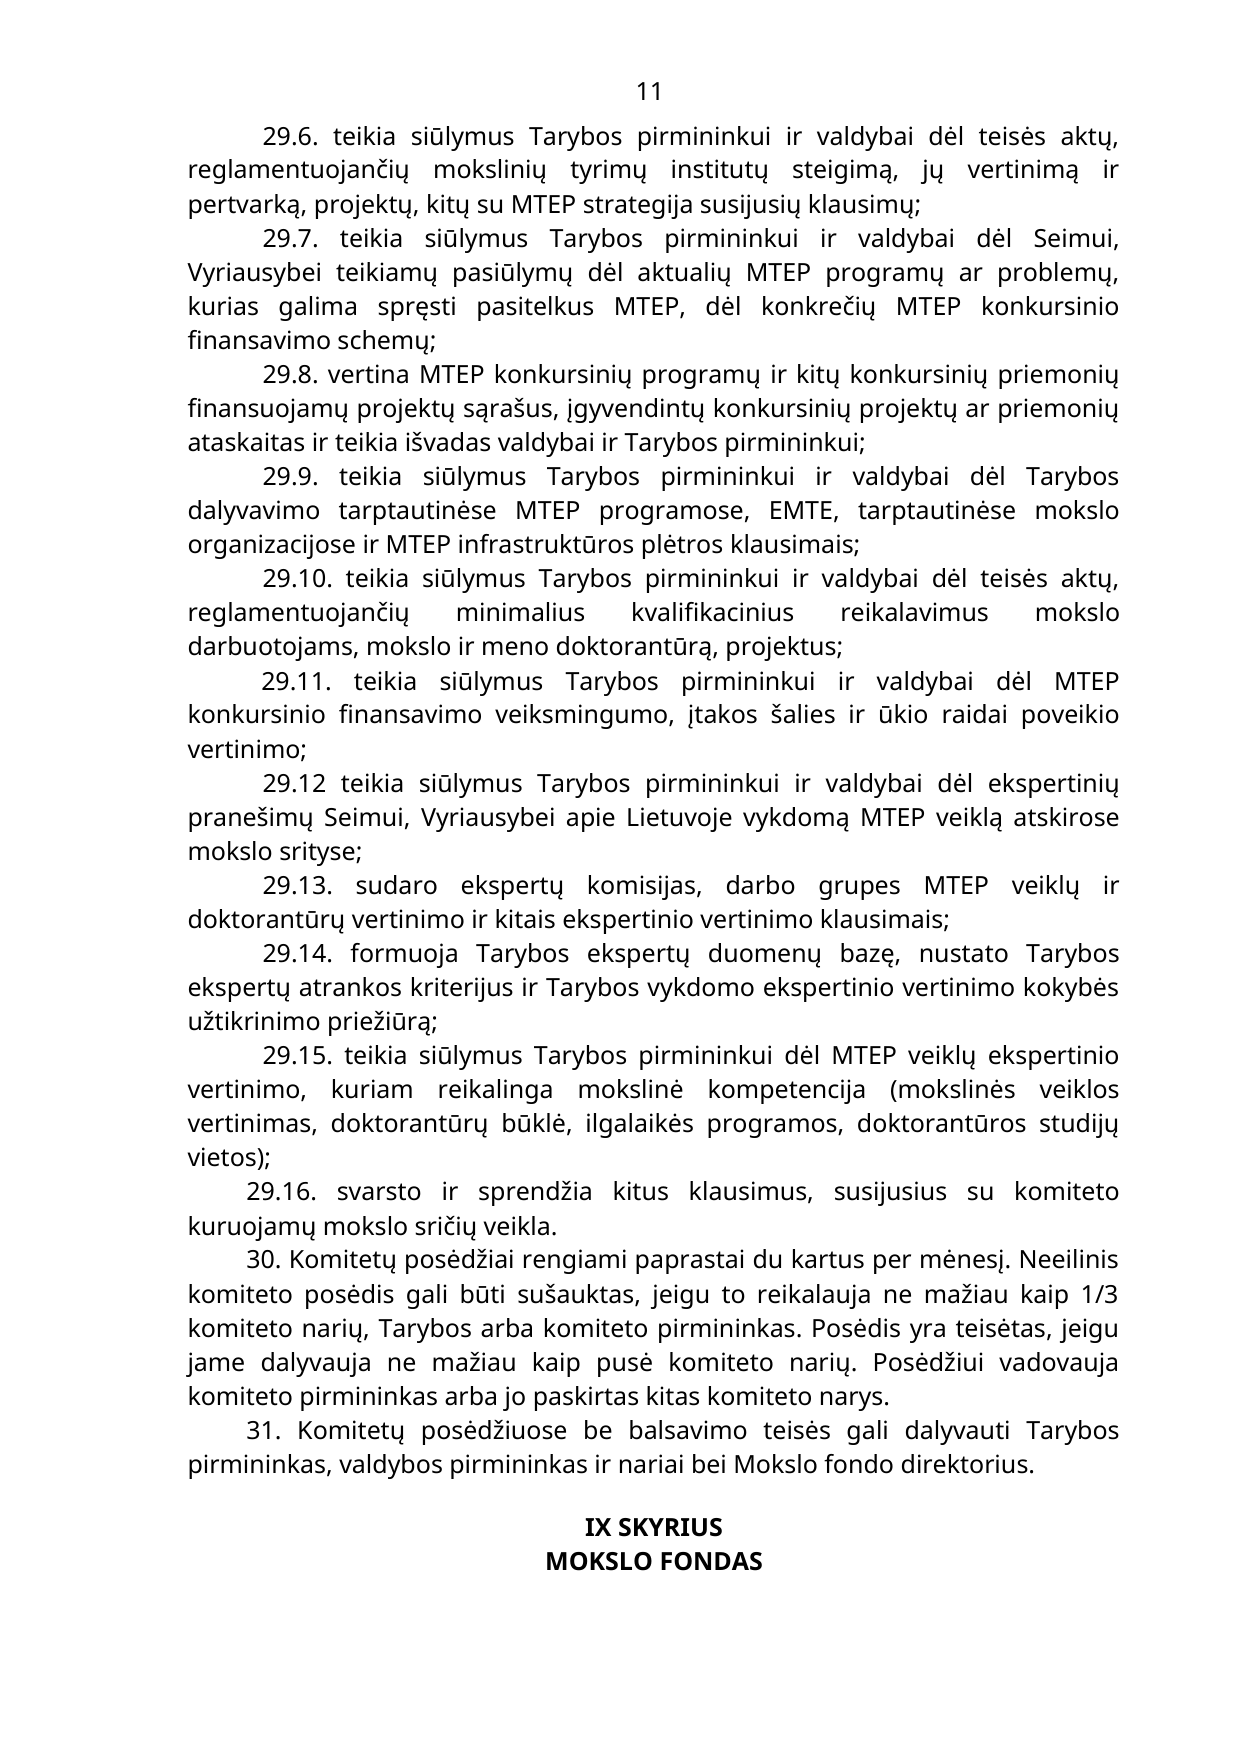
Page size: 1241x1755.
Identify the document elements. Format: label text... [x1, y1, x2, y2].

text 29.9. teikia siūlymus Tarybos pirmininkui ir valdybai dėl Tarybos dalyvavimo tarptautinėse MTEP programose, EMTE, tarptautinėse mokslo organizacijose ir MTEP infrastruktūros plėtros klausimais; [187, 459, 1120, 561]
text 29.10. teikia siūlymus Tarybos pirmininkui ir valdybai dėl teisės aktų, reglamentuojančių minimalius kvalifikacinius reikalavimus mokslo darbuotojams, mokslo ir meno doktorantūrą, projektus; [187, 561, 1120, 663]
text 29.13. sudaro ekspertų komisijas, darbo grupes MTEP veiklų ir doktorantūrų vertinimo ir kitais ekspertinio vertinimo klausimais; [187, 867, 1120, 936]
text IX SKYRIUS [187, 1509, 1120, 1543]
text 29.7. teikia siūlymus Tarybos pirmininkui ir valdybai dėl Seimui, Vyriausybei teikiamų pasiūlymų dėl aktualių MTEP programų ar problemų, kurias galima spręsti pasitelkus MTEP, dėl konkrečių MTEP konkursinio finansavimo schemų; [187, 220, 1120, 357]
text 31. Komitetų posėdžiuose be balsavimo teisės gali dalyvauti Tarybos pirmininkas, valdybos pirmininkas ir nariai bei Mokslo fondo direktorius. [187, 1412, 1120, 1481]
text 29.14. formuoja Tarybos ekspertų duomenų bazę, nustato Tarybos ekspertų atrankos kriterijus ir Tarybos vykdomo ekspertinio vertinimo kokybės užtikrinimo priežiūrą; [187, 936, 1120, 1038]
text 29.12 teikia siūlymus Tarybos pirmininkui ir valdybai dėl ekspertinių pranešimų Seimui, Vyriausybei apie Lietuvoje vykdomą MTEP veiklą atskirose mokslo srityse; [187, 765, 1120, 867]
text 29.8. vertina MTEP konkursinių programų ir kitų konkursinių priemonių finansuojamų projektų sąrašus, įgyvendintų konkursinių projektų ar priemonių ataskaitas ir teikia išvadas valdybai ir Tarybos pirmininkui; [187, 357, 1120, 459]
text 29.15. teikia siūlymus Tarybos pirmininkui dėl MTEP veiklų ekspertinio vertinimo, kuriam reikalinga mokslinė kompetencija (mokslinės veiklos vertinimas, doktorantūrų būklė, ilgalaikės programos, doktorantūros studijų vietos); [187, 1038, 1120, 1174]
text 29.16. svarsto ir sprendžia kitus klausimus, susijusius su komiteto kuruojamų mokslo sričių veikla. [187, 1174, 1120, 1242]
text 29.6. teikia siūlymus Tarybos pirmininkui ir valdybai dėl teisės aktų, reglamentuojančių mokslinių tyrimų institutų steigimą, jų vertinimą ir pertvarką, projektų, kitų su MTEP strategija susijusių klausimų; [187, 118, 1120, 220]
text 30. Komitetų posėdžiai rengiami paprastai du kartus per mėnesį. Neeilinis komiteto posėdis gali būti sušauktas, jeigu to reikalauja ne mažiau kaip 1/3 komiteto narių, Tarybos arba komiteto pirmininkas. Posėdis yra teisėtas, jeigu jame dalyvauja ne mažiau kaip pusė komiteto narių. Posėdžiui vadovauja komiteto pirmininkas arba jo paskirtas kitas komiteto narys. [187, 1242, 1120, 1412]
text MOKSLO FONDAS [187, 1543, 1120, 1577]
text 29.11. teikia siūlymus Tarybos pirmininkui ir valdybai dėl MTEP konkursinio finansavimo veiksmingumo, įtakos šalies ir ūkio raidai poveikio vertinimo; [187, 663, 1120, 765]
